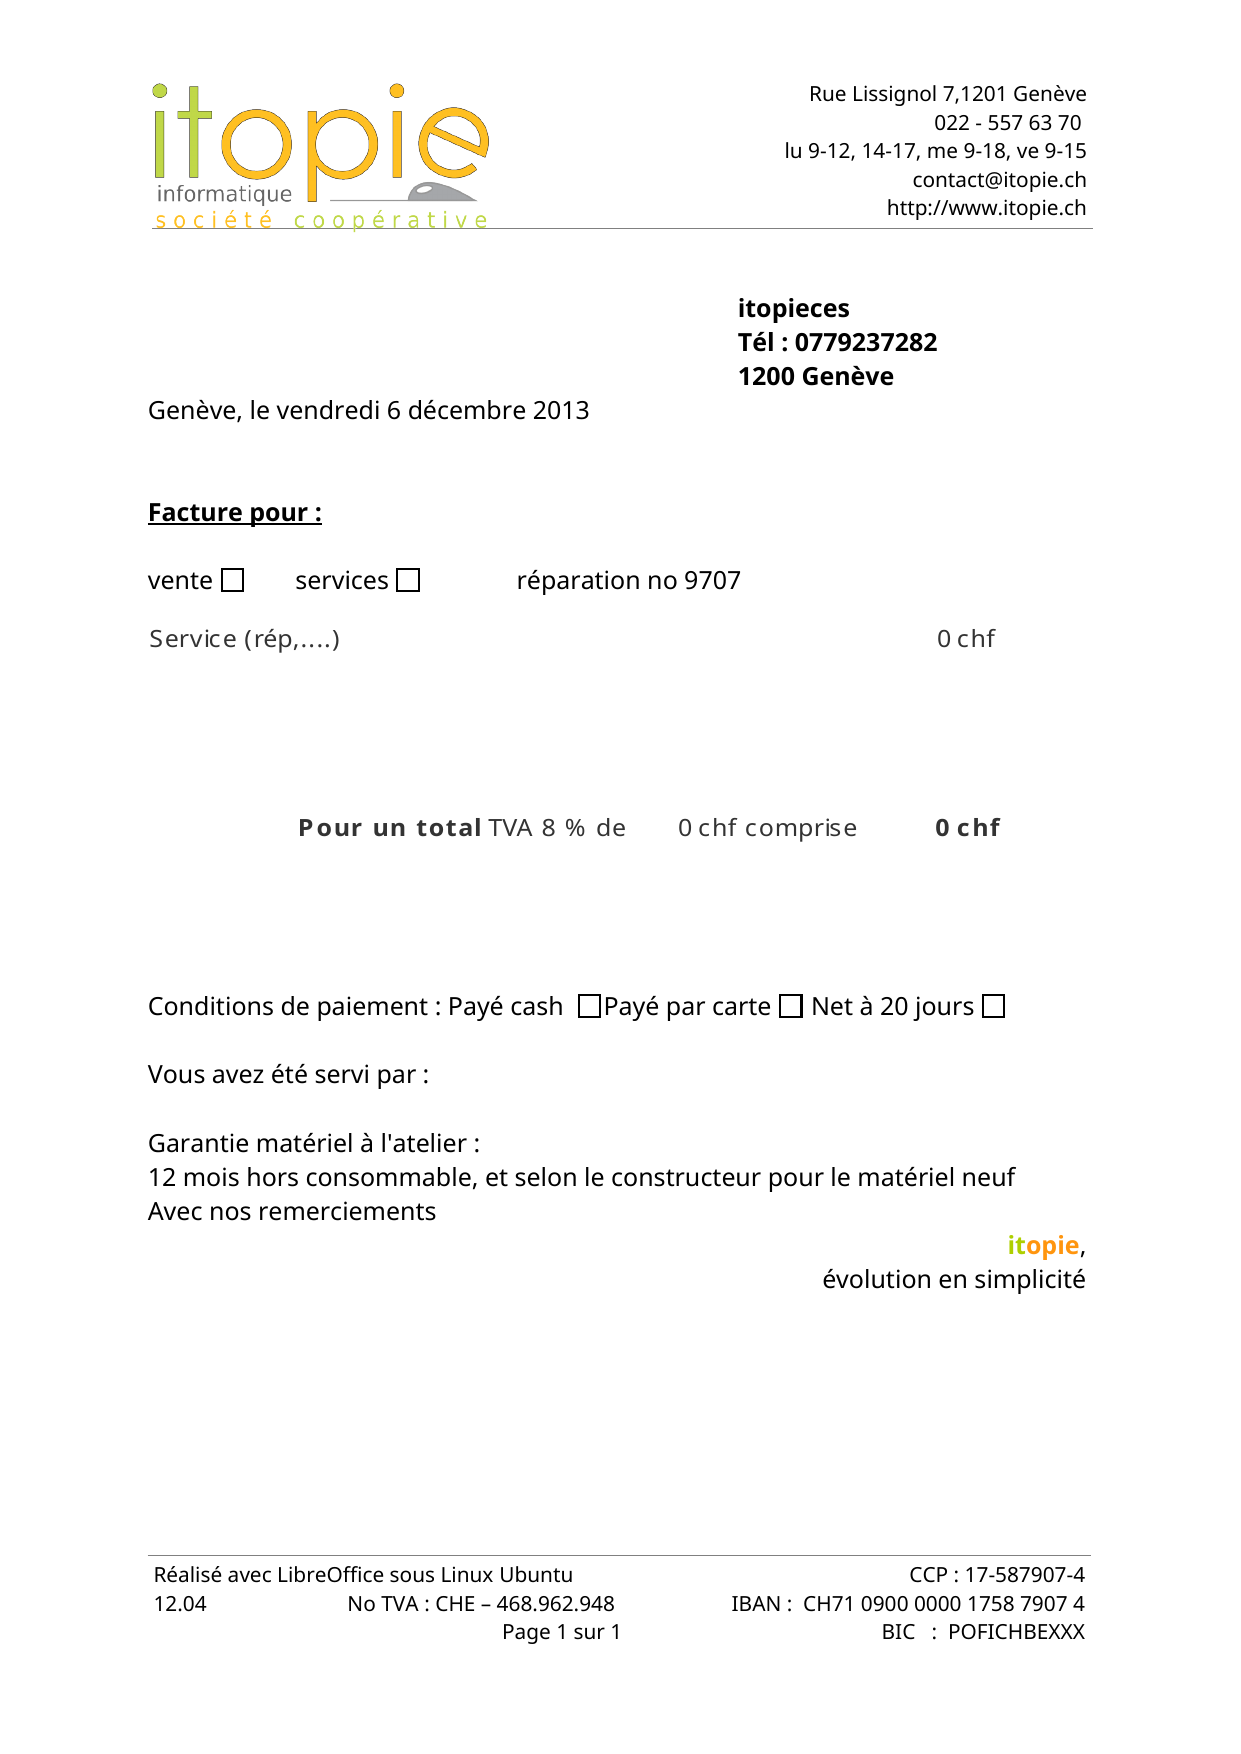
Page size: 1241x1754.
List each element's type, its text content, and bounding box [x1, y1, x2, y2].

text Avec nos remerciements [148, 1193, 1093, 1227]
text Garantie matériel à l'atelier : [148, 1125, 1093, 1159]
text évolution en simplicité [148, 1262, 1093, 1296]
picture [138, 72, 500, 244]
text Tél : 0779237282 [148, 324, 1093, 358]
text 12 mois hors consommable, et selon le constructeur pour le matériel neuf [148, 1159, 1093, 1193]
text itopie, [148, 1227, 1093, 1262]
text Vous avez été servi par : [148, 1057, 1093, 1091]
text Genève, le vendredi 6 décembre 2013 [148, 392, 1093, 427]
text Facture pour : [148, 495, 1093, 529]
text 1200 Genève [148, 358, 1093, 392]
text Conditions de paiement : Payé cash Payé par carte Net à 20 jours [148, 989, 1093, 1023]
text itopieces [148, 290, 1093, 324]
text vente services réparation no 9707 [148, 563, 1093, 597]
